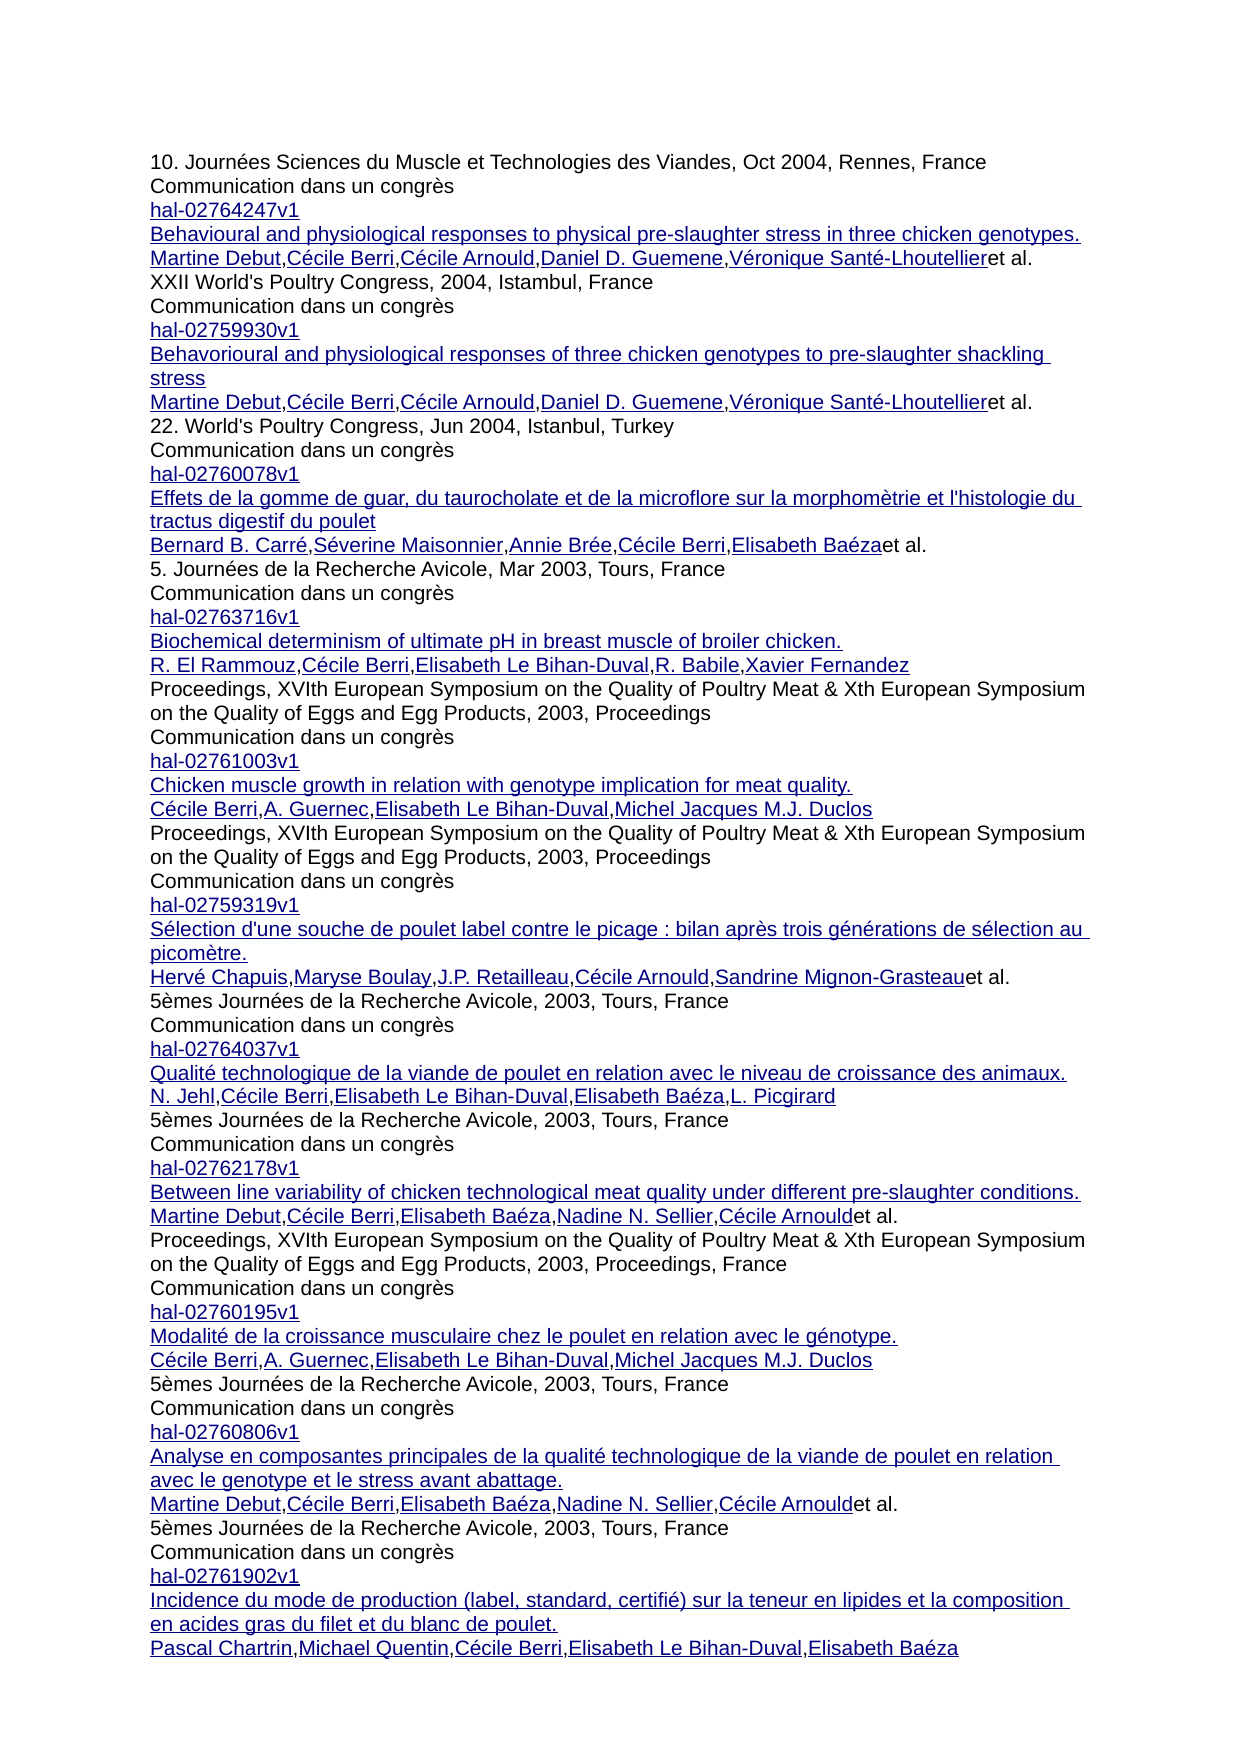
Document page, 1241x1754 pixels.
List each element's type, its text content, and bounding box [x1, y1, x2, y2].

table_cell picomètre. Hervé Chapuis,Maryse Boulay,J.P. Retailleau,Cécile Arnould,Sandrine Mignon-Grasteauet al. 5èmes Journées de la Recherche Avicole, 2003, Tours, France Communication dans un congrès hal-02764037v1 [150, 939, 1090, 1060]
table_cell Modalité de la croissance musculaire chez le poulet en relation avec le génotype. Cécile Berri,A. Guernec,Elisabeth Le Bihan-Duval,Michel Jacques M.J. Duclos 5èmes Journées de la Recherche Avicole, 2003, Tours, France Communication dans un congrès hal-02760806v1 [150, 1324, 1090, 1444]
table_cell Behavioural and physiological responses to physical pre-slaughter stress in three chicken genotypes. Martine Debut,Cécile Berri,Cécile Arnould,Daniel D. Guemene,Véronique Santé-Lhoutellieret al. XXII World's Poultry Congress, 2004, Istambul, France Communication dans un congrès hal-02759930v1 [150, 222, 1090, 342]
table_cell Incidence du mode de production (label, standard, certifié) sur la teneur en lipides et la composition en acides gras du filet et du blanc de poulet. Pascal Chartrin,Michael Quentin,Cécile Berri,Elisabeth Le Bihan-Duval,Elisabeth Baéza [150, 1588, 1090, 1659]
table_cell Analyse en composantes principales de la qualité technologique de la viande de poulet en relation avec le genotype et le stress avant abattage. Martine Debut,Cécile Berri,Elisabeth Baéza,Nadine N. Sellier,Cécile Arnouldet al. 5èmes Journées de la Recherche Avicole, 2003, Tours, France Communication dans un congrès hal-02761902v1 [150, 1444, 1090, 1587]
table_cell Between line variability of chicken technological meat quality under different pre-slaughter conditions. Martine Debut,Cécile Berri,Elisabeth Baéza,Nadine N. Sellier,Cécile Arnouldet al. Proceedings, XVIth European Symposium on the Quality of Poultry Meat & Xth European Symposium on the Quality of Eggs and Egg Products, 2003, Proceedings, France Communication dans un congrès hal-02760195v1 [150, 1180, 1090, 1324]
table_cell Behavorioural and physiological responses of three chicken genotypes to pre-slaughter shackling stress Martine Debut,Cécile Berri,Cécile Arnould,Daniel D. Guemene,Véronique Santé-Lhoutellieret al. 22. World's Poultry Congress, Jun 2004, Istanbul, Turkey Communication dans un congrès hal-02760078v1 [150, 342, 1090, 485]
table_cell Biochemical determinism of ultimate pH in breast muscle of broiler chicken. R. El Rammouz,Cécile Berri,Elisabeth Le Bihan-Duval,R. Babile,Xavier Fernandez Proceedings, XVIth European Symposium on the Quality of Poultry Meat & Xth European Symposium on the Quality of Eggs and Egg Products, 2003, Proceedings Communication dans un congrès hal-02761003v1 [150, 629, 1090, 773]
table_cell Chicken muscle growth in relation with genotype implication for meat quality. Cécile Berri,A. Guernec,Elisabeth Le Bihan-Duval,Michel Jacques M.J. Duclos Proceedings, XVIth European Symposium on the Quality of Poultry Meat & Xth European Symposium on the Quality of Eggs and Egg Products, 2003, Proceedings Communication dans un congrès hal-02759319v1 [150, 773, 1090, 917]
table_cell Qualité technologique de la viande de poulet en relation avec le niveau de croissance des animaux. N. Jehl,Cécile Berri,Elisabeth Le Bihan-Duval,Elisabeth Baéza,L. Picgirard 5èmes Journées de la Recherche Avicole, 2003, Tours, France Communication dans un congrès hal-02762178v1 [150, 1060, 1090, 1180]
table_cell 10. Journées Sciences du Muscle et Technologies des Viandes, Oct 2004, Rennes, France Communication dans un congrès hal-02764247v1 [150, 150, 1090, 222]
table_cell Sélection d'une souche de poulet label contre le picage : bilan après trois générations de sélection au [150, 917, 1090, 938]
table_cell Effets de la gomme de guar, du taurocholate et de la microflore sur la morphomètrie et l'histologie du tractus digestif du poulet Bernard B. Carré,Séverine Maisonnier,Annie Brée,Cécile Berri,Elisabeth Baézaet al. 5. Journées de la Recherche Avicole, Mar 2003, Tours, France Communication dans un congrès hal-02763716v1 [150, 485, 1090, 629]
